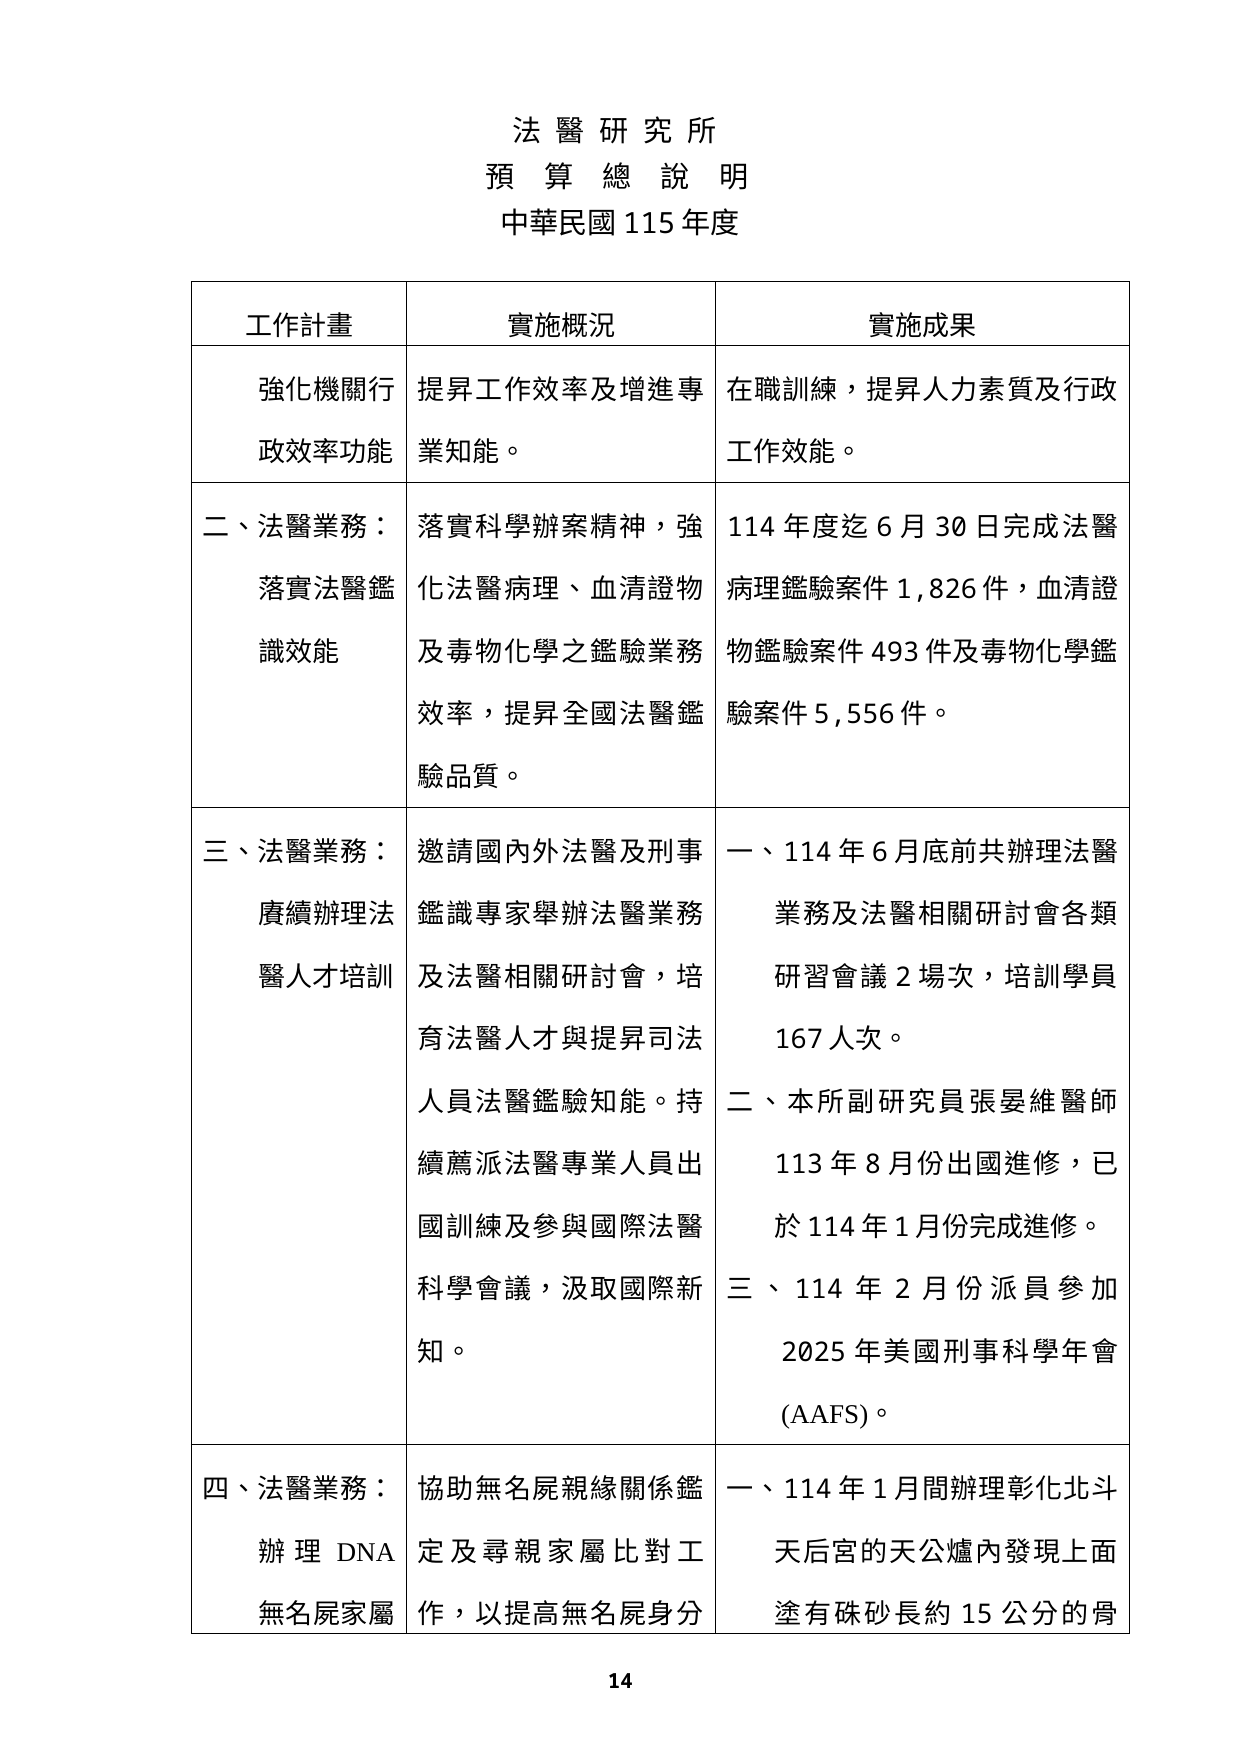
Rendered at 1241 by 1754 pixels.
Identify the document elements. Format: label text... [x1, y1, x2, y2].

table_cell 三、法醫業務：賡續辦理法醫人才培訓 [192, 808, 406, 1444]
table_header 工作計畫 [192, 282, 406, 345]
table_cell 提昇工作效率及增進專業知能。 [407, 346, 715, 482]
table_cell 邀請國內外法醫及刑事鑑識專家舉辦法醫業務及法醫相關研討會，培育法醫人才與提昇司法人員法醫鑑驗知能。持續薦派法醫專業人員出國訓練及參與國際法醫科學會議，汲取國際新知。 [407, 808, 715, 1444]
table_cell 一、114年6月底前共辦理法醫業務及法醫相關研討會各類研習會議2場次，培訓學員167人次。 二、本所副研究員張晏維醫師113年8月份出國進修，已於114年1月份完成進修。 三、114年2月份派員參加2025年美國刑事科學年會(AAFS)。 [716, 808, 1129, 1444]
table_cell 四、法醫業務：辦理DNA無名屍家屬 [192, 1445, 406, 1633]
table_cell 114年度迄6月30日完成法醫病理鑑驗案件1,826件，血清證物鑑驗案件493件及毒物化學鑑驗案件5,556件。 [716, 483, 1129, 807]
table_cell 強化機關行政效率功能 [192, 346, 406, 482]
table_cell 在職訓練，提昇人力素質及行政工作效能。 [716, 346, 1129, 482]
table_cell 落實科學辦案精神，強化法醫病理、血清證物及毒物化學之鑑驗業務效率，提昇全國法醫鑑驗品質。 [407, 483, 715, 807]
table_header 實施成果 [716, 282, 1129, 345]
table_cell 二、法醫業務：落實法醫鑑識效能 [192, 483, 406, 807]
table_cell 協助無名屍親緣關係鑑定及尋親家屬比對工作，以提高無名屍身分 [407, 1445, 715, 1633]
table_cell 一、114年1月間辦理彰化北斗天后宮的天公爐內發現上面塗有硃砂長約15公分的骨 [716, 1445, 1129, 1633]
table_header 實施概況 [407, 282, 715, 345]
